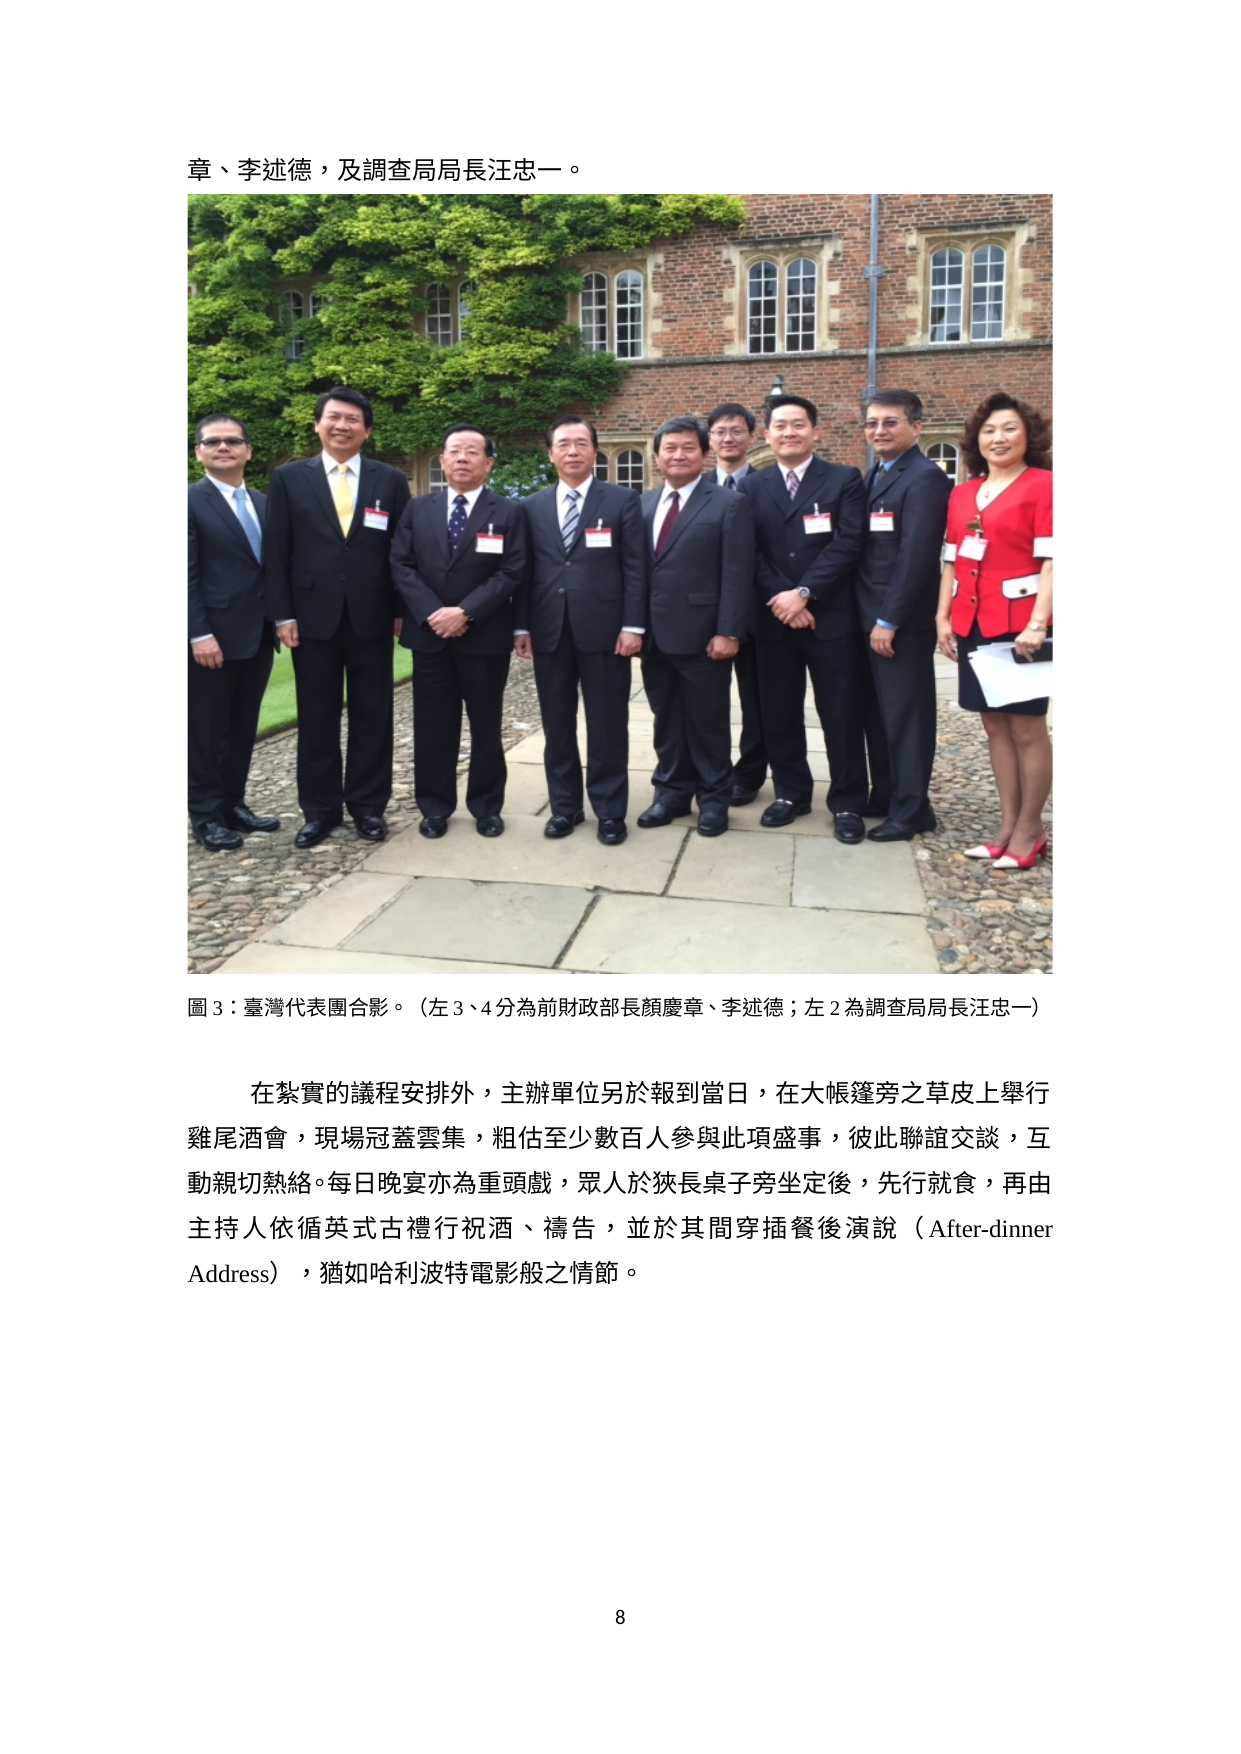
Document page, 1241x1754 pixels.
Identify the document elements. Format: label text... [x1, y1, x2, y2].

text 在紮實的議程安排外，主辦單位另於報到當日，在大帳篷旁之草皮上舉行雞尾酒會，現場冠蓋雲集，粗估至少數百人參與此項盛事，彼此聯誼交談，互動親切熱絡。每日晚宴亦為重頭戲，眾人於狹長桌子旁坐定後，先行就食，再由主持人依循英式古禮行祝酒、禱告，並於其間穿插餐後演說（After-dinner Address），猶如哈利波特電影般之情節。 [187, 1073, 1053, 1291]
text 圖3：臺灣代表團合影。（左3、4分為前財政部長顏慶章、李述德；左2為調查局局長汪忠一） [187, 988, 1053, 1025]
picture [187, 194, 1053, 974]
text 章、李述德，及調查局局長汪忠一。 [187, 150, 1053, 187]
